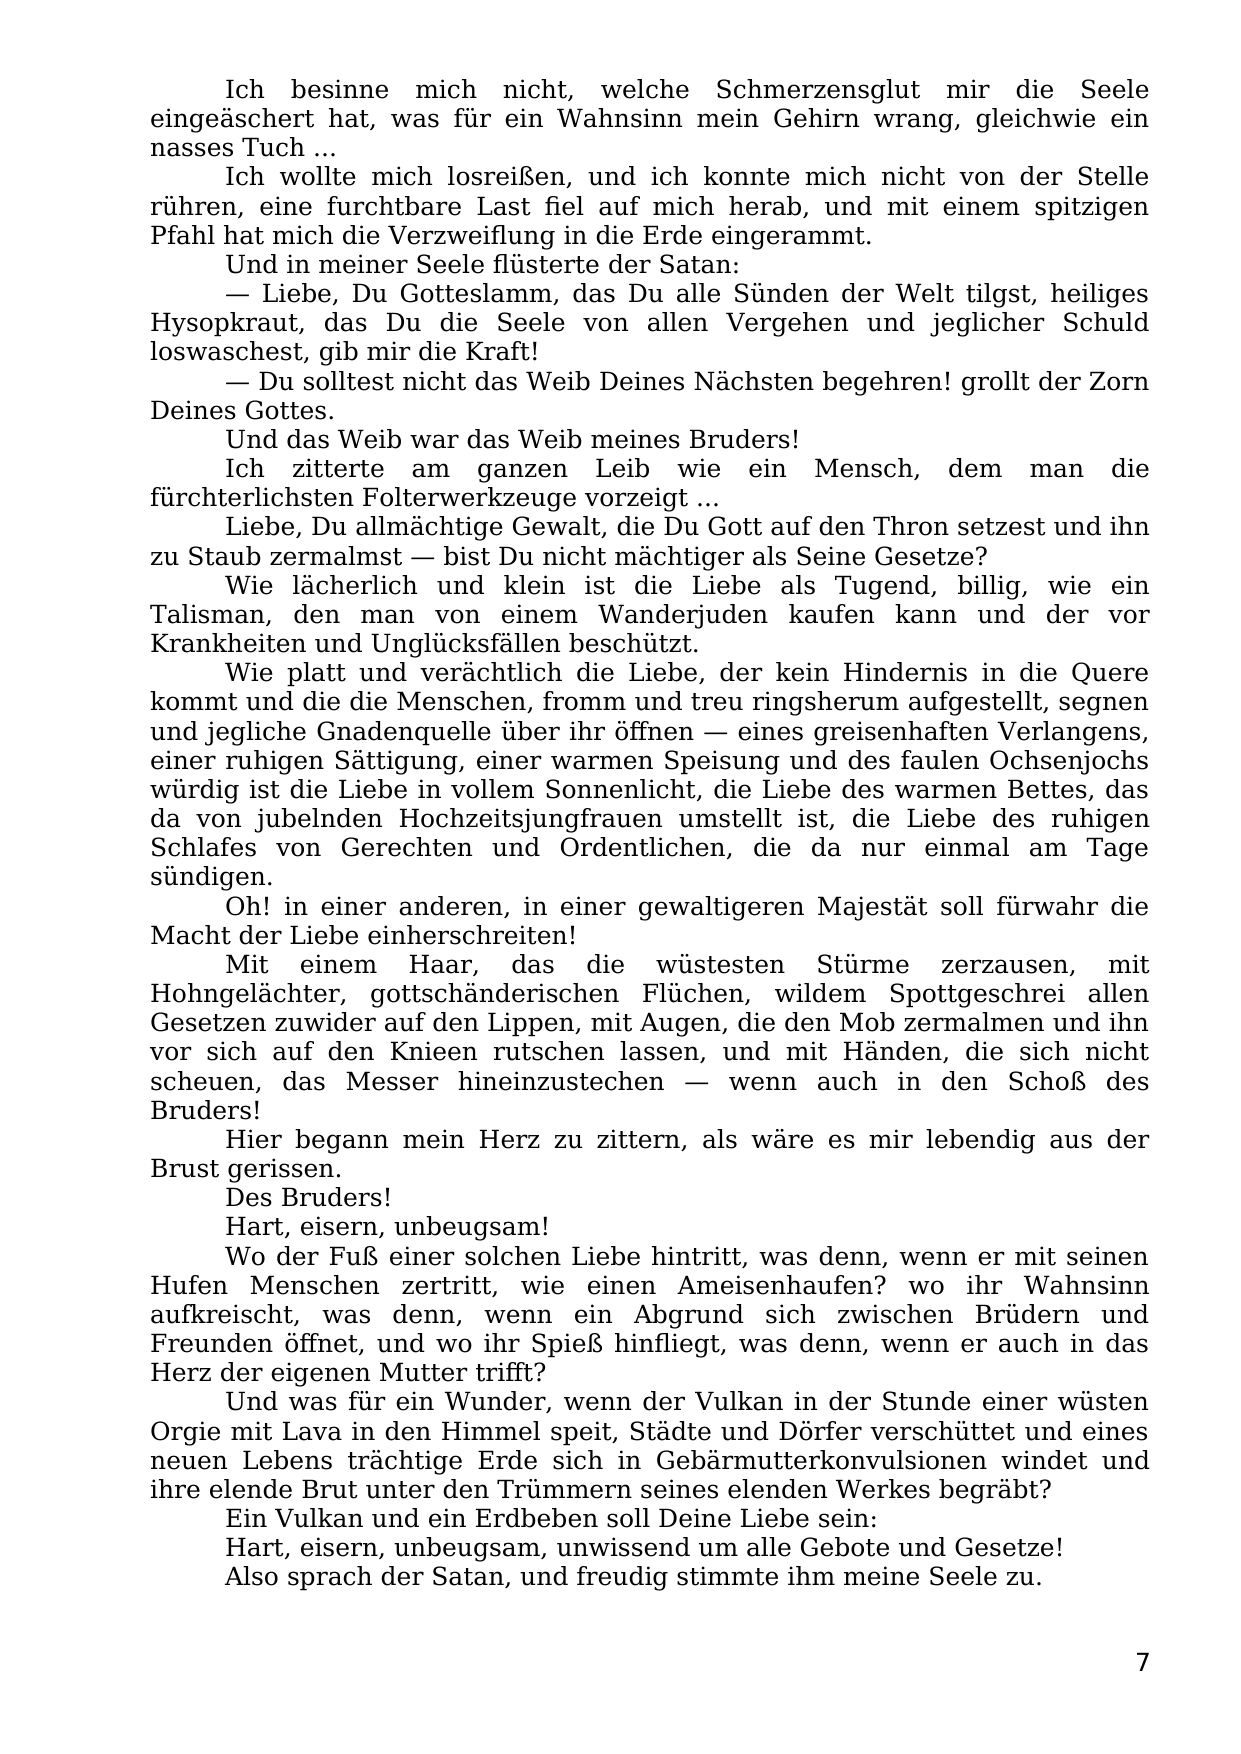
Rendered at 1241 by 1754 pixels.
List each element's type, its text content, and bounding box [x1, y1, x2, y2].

text Und was für ein Wunder, wenn der Vulkan in der Stunde einer wüsten Orgie mit Lava in den Himmel speit, Städte und Dörfer verschüttet und eines neuen Lebens trächtige Erde sich in Gebärmutterkonvulsionen windet und ihre elende Brut unter den Trümmern seines elenden Werkes begräbt? [150, 1387, 1151, 1504]
text Des Bruders! [150, 1183, 1151, 1212]
text Ich zitterte am ganzen Leib wie ein Mensch, dem man die fürchterlichsten Folterwerkzeuge vorzeigt ... [150, 454, 1151, 512]
text Und in meiner Seele flüsterte der Satan: [150, 250, 1151, 279]
text Und das Weib war das Weib meines Bruders! [150, 425, 1151, 454]
text Wo der Fuß einer solchen Liebe hintritt, was denn, wenn er mit seinen Hufen Menschen zertritt, wie einen Ameisenhaufen? wo ihr Wahnsinn aufkreischt, was denn, wenn ein Abgrund sich zwischen Brüdern und Freunden öffnet, und wo ihr Spieß hinfliegt, was denn, wenn er auch in das Herz der eigenen Mutter trifft? [150, 1242, 1151, 1387]
text Oh! in einer anderen, in einer gewaltigeren Majestät soll fürwahr die Macht der Liebe einherschreiten! [150, 892, 1151, 950]
text Wie lächerlich und klein ist die Liebe als Tugend, billig, wie ein Talisman, den man von einem Wanderjuden kaufen kann und der vor Krankheiten und Unglücksfällen beschützt. [150, 571, 1151, 658]
text Also sprach der Satan, und freudig stimmte ihm meine Seele zu. [150, 1562, 1151, 1592]
text — Du solltest nicht das Weib Deines Nächsten begehren! grollt der Zorn Deines Gottes. [150, 367, 1151, 425]
text Ein Vulkan und ein Erdbeben soll Deine Liebe sein: [150, 1504, 1151, 1533]
text Liebe, Du allmächtige Gewalt, die Du Gott auf den Thron setzest und ihn zu Staub zermalmst — bist Du nicht mächtiger als Seine Gesetze? [150, 512, 1151, 571]
text Hart, eisern, unbeugsam, unwissend um alle Gebote und Gesetze! [150, 1533, 1151, 1562]
text Wie platt und verächtlich die Liebe, der kein Hindernis in die Quere kommt und die die Menschen, fromm und treu ringsherum aufgestellt, segnen und jegliche Gnadenquelle über ihr öffnen — eines greisenhaften Verlangens, einer ruhigen Sättigung, einer warmen Speisung und des faulen Ochsenjochs würdig ist die Liebe in vollem Sonnenlicht, die Liebe des warmen Bettes, das da von jubelnden Hochzeitsjungfrauen umstellt ist, die Liebe des ruhigen Schlafes von Gerechten und Ordentlichen, die da nur einmal am Tage sündigen. [150, 658, 1151, 892]
text Hier begann mein Herz zu zittern, als wäre es mir lebendig aus der Brust gerissen. [150, 1125, 1151, 1183]
text Ich wollte mich losreißen, und ich konnte mich nicht von der Stelle rühren, eine furchtbare Last fiel auf mich herab, und mit einem spitzigen Pfahl hat mich die Verzweiflung in die Erde eingerammt. [150, 162, 1151, 250]
text Mit einem Haar, das die wüstesten Stürme zerzausen, mit Hohngelächter, gottschänderischen Flüchen, wildem Spottgeschrei allen Gesetzen zuwider auf den Lippen, mit Augen, die den Mob zermalmen und ihn vor sich auf den Knieen rutschen lassen, und mit Händen, die sich nicht scheuen, das Messer hineinzustechen — wenn auch in den Schoß des Bruders! [150, 950, 1151, 1125]
text Hart, eisern, unbeugsam! [150, 1212, 1151, 1242]
text Ich besinne mich nicht, welche Schmerzensglut mir die Seele eingeäschert hat, was für ein Wahnsinn mein Gehirn wrang, gleichwie ein nasses Tuch ... [150, 75, 1151, 162]
text — Liebe, Du Gotteslamm, das Du alle Sünden der Welt tilgst, heiliges Hysopkraut, das Du die Seele von allen Vergehen und jeglicher Schuld loswaschest, gib mir die Kraft! [150, 279, 1151, 367]
